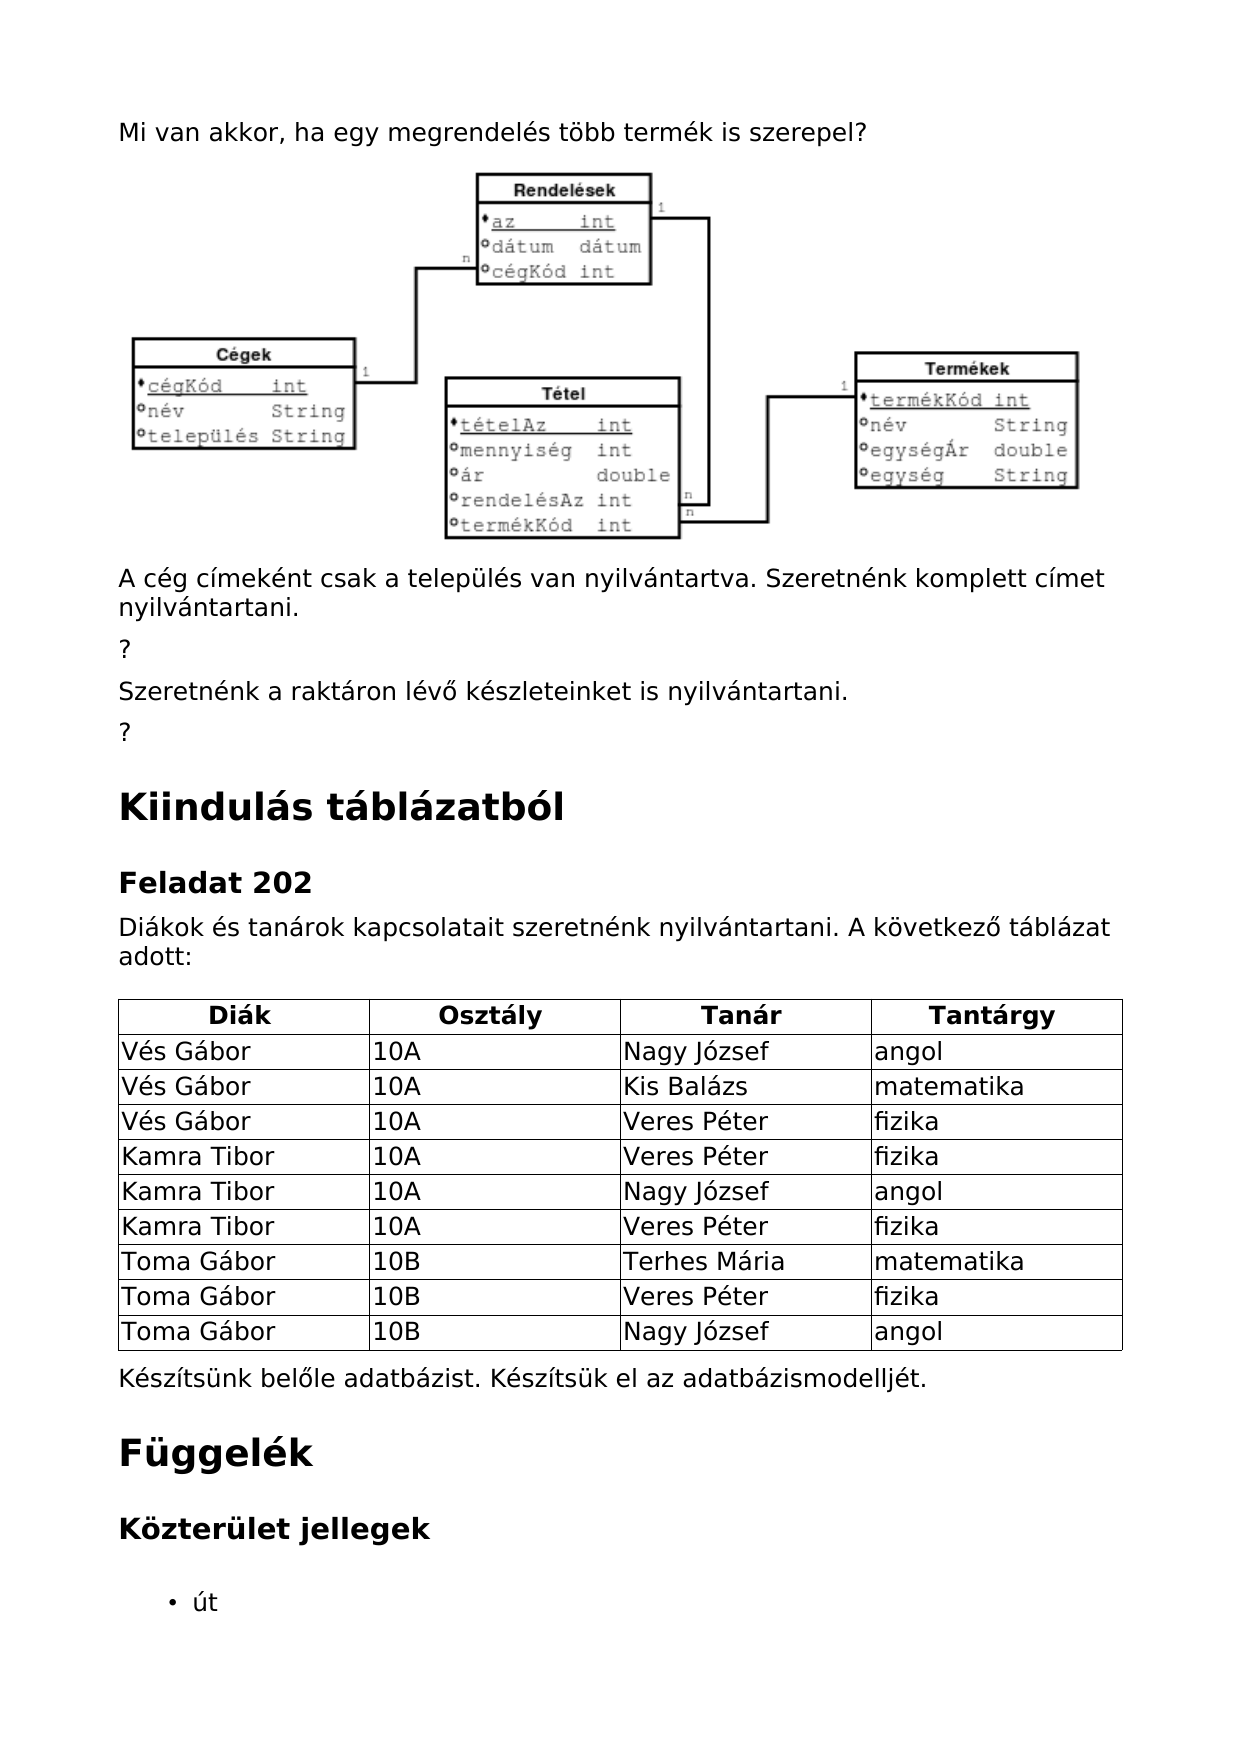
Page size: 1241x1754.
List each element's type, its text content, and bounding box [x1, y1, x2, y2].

table_cell matematika [872, 1070, 1122, 1104]
table_header Diák [119, 1000, 369, 1034]
table_cell angol [872, 1316, 1122, 1349]
table_cell 10A [370, 1175, 620, 1209]
table_header Osztály [370, 1000, 620, 1034]
table_cell Veres Péter [621, 1140, 871, 1174]
list út [177, 1588, 1122, 1617]
table_cell angol [872, 1175, 1122, 1209]
subtitle Feladat 202 [118, 866, 1122, 900]
table_cell 10B [370, 1245, 620, 1279]
table_cell Veres Péter [621, 1105, 871, 1139]
table_cell Terhes Mária [621, 1245, 871, 1279]
table_cell Kamra Tibor [119, 1140, 369, 1174]
text A cég címeként csak a település van nyilvántartva. Szeretnénk komplett címet nyilvántartani. [118, 564, 1122, 623]
subtitle Függelék [118, 1431, 1122, 1475]
table_cell 10A [370, 1070, 620, 1104]
table_cell Toma Gábor [119, 1316, 369, 1349]
text Készítsünk belőle adatbázist. Készítsük el az adatbázismodelljét. [118, 1364, 1122, 1394]
table_cell Vés Gábor [119, 1070, 369, 1104]
subtitle Kiindulás táblázatból [118, 785, 1122, 829]
table_cell 10B [370, 1316, 620, 1349]
table_cell fizika [872, 1280, 1122, 1314]
table_cell Vés Gábor [119, 1105, 369, 1139]
text Diákok és tanárok kapcsolatait szeretnénk nyilvántartani. A következő táblázat adott: [118, 913, 1122, 971]
table_cell matematika [872, 1245, 1122, 1279]
text ? [118, 635, 1122, 664]
table_cell fizika [872, 1210, 1122, 1244]
table_cell Toma Gábor [119, 1245, 369, 1279]
table_cell Toma Gábor [119, 1280, 369, 1314]
table_cell fizika [872, 1105, 1122, 1139]
table_cell 10A [370, 1105, 620, 1139]
picture [118, 159, 1097, 552]
table_cell Vés Gábor [119, 1035, 369, 1069]
table_cell Veres Péter [621, 1280, 871, 1314]
table_cell Veres Péter [621, 1210, 871, 1244]
table_cell 10A [370, 1210, 620, 1244]
table_header Tanár [621, 1000, 871, 1034]
table_cell Nagy József [621, 1035, 871, 1069]
table_header Tantárgy [872, 1000, 1122, 1034]
subtitle Közterület jellegek [118, 1512, 1122, 1546]
table_cell fizika [872, 1140, 1122, 1174]
table_cell 10A [370, 1035, 620, 1069]
text Szeretnénk a raktáron lévő készleteinket is nyilvántartani. [118, 677, 1122, 706]
table_cell angol [872, 1035, 1122, 1069]
text Mi van akkor, ha egy megrendelés több termék is szerepel? [118, 118, 1122, 147]
table_cell Kis Balázs [621, 1070, 871, 1104]
table_cell Kamra Tibor [119, 1175, 369, 1209]
table_cell Nagy József [621, 1175, 871, 1209]
table_cell Nagy József [621, 1316, 871, 1349]
table_cell 10A [370, 1140, 620, 1174]
text ? [118, 719, 1122, 748]
table_cell Kamra Tibor [119, 1210, 369, 1244]
table_cell 10B [370, 1280, 620, 1314]
